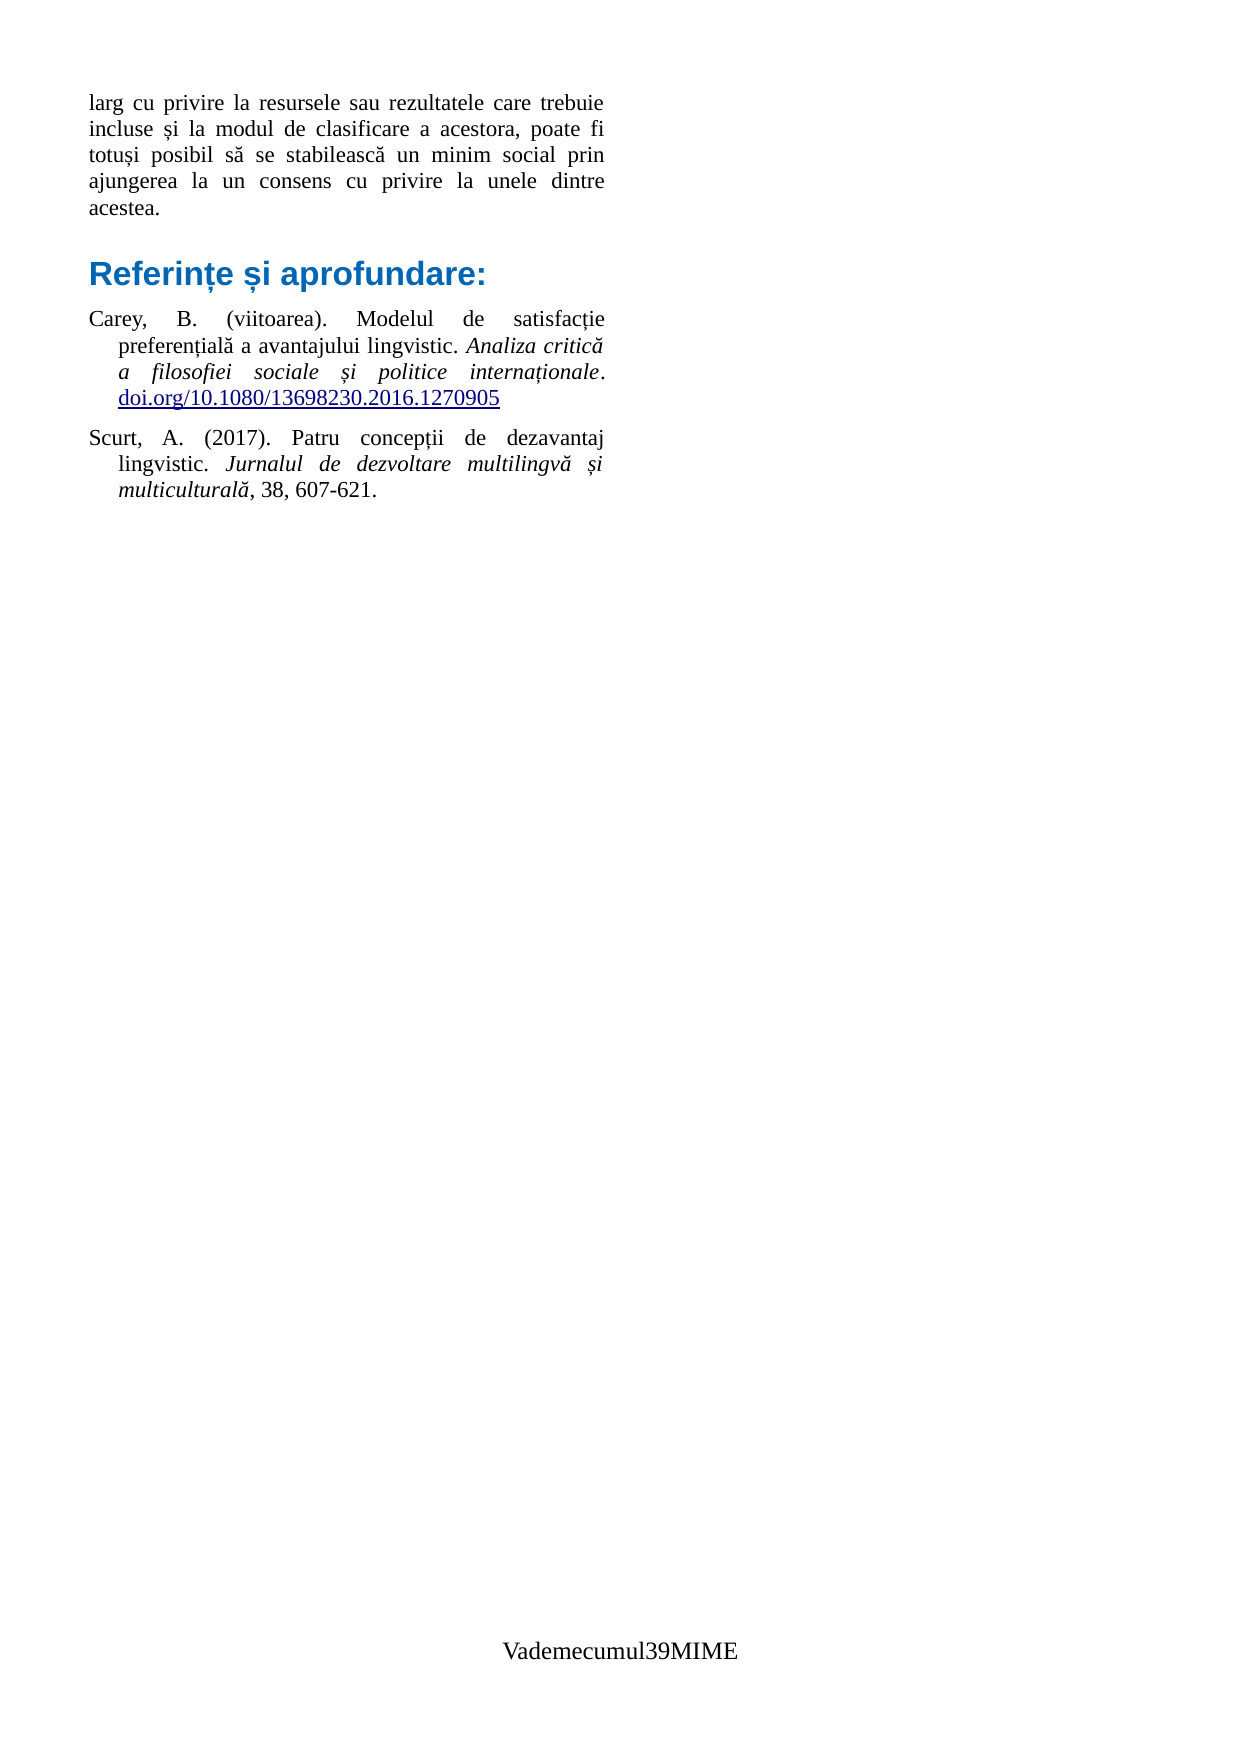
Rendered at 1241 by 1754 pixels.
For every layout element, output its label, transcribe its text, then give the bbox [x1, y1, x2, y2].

subtitle Referințe și aprofundare: [88, 254, 605, 293]
text larg cu privire la resursele sau rezultatele care trebuie incluse și la modul de clasificare a acestora, poate fi totuși posibil să se stabilească un minim social prin ajungerea la un consens cu privire la unele dintre acestea. [88, 88, 605, 220]
text Scurt, A. (2017). Patru concepții de dezavantaj lingvistic. Jurnalul de dezvoltare multilingvă și multiculturală, 38, 607-621. [88, 424, 605, 503]
text Carey, B. (viitoarea). Modelul de satisfacție preferențială a avantajului lingvistic. Analiza critică a filosofiei sociale și politice internaționale. doi.org/10.1080/13698230.2016.1270905 [88, 305, 605, 411]
